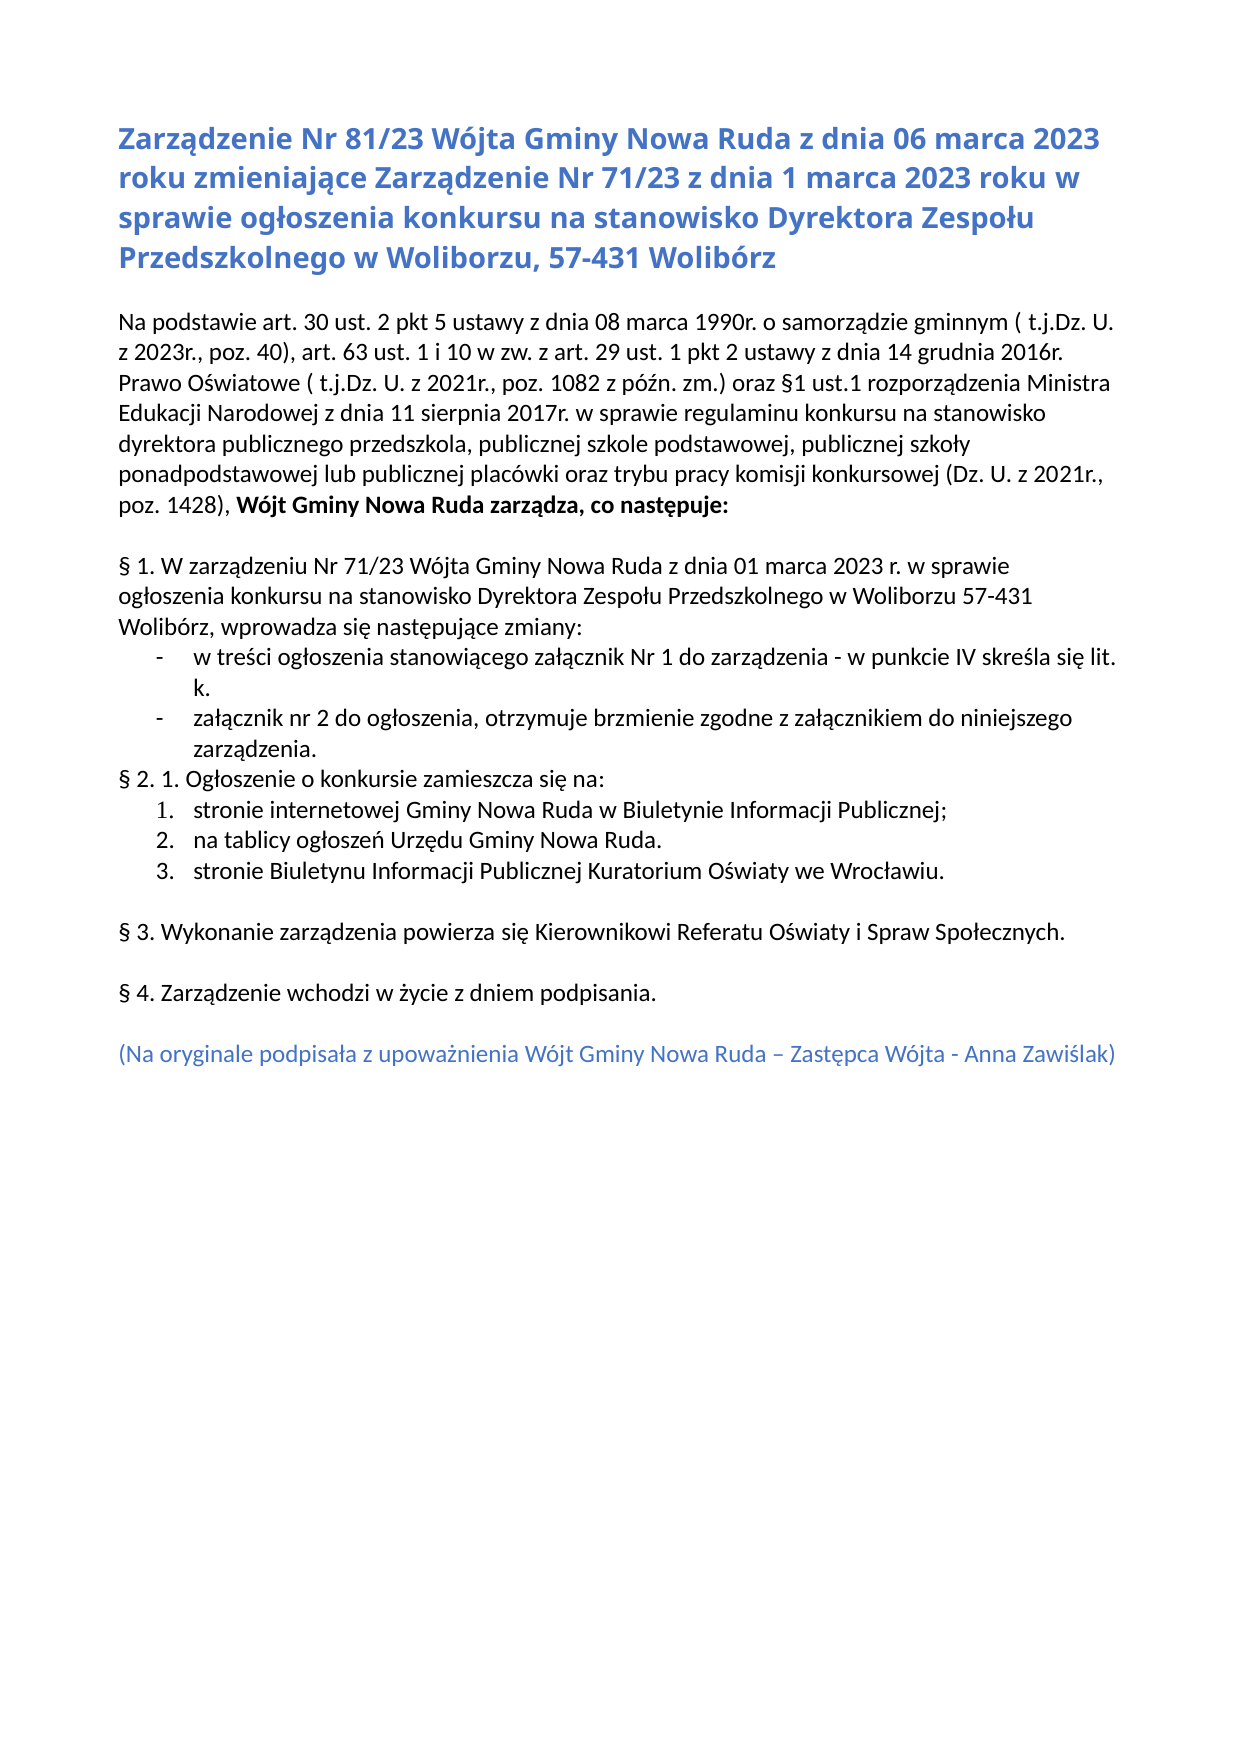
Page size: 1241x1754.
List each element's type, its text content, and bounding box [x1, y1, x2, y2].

text § 4. Zarządzenie wchodzi w życie z dniem podpisania. [118, 977, 1122, 1008]
list stronie Biuletynu Informacji Publicznej Kuratorium Oświaty we Wrocławiu. [156, 855, 1122, 886]
text Na podstawie art. 30 ust. 2 pkt 5 ustawy z dnia 08 marca 1990r. o samorządzie gminnym ( t.j.Dz. U. z 2023r., poz. 40), art. 63 ust. 1 i 10 w zw. z art. 29 ust. 1 pkt 2 ustawy z dnia 14 grudnia 2016r. Prawo Oświatowe ( t.j.Dz. U. z 2021r., poz. 1082 z późn. zm.) oraz §1 ust.1 rozporządzenia Ministra Edukacji Narodowej z dnia 11 sierpnia 2017r. w sprawie regulaminu konkursu na stanowisko dyrektora publicznego przedszkola, publicznej szkole podstawowej, publicznej szkoły ponadpodstawowej lub publicznej placówki oraz trybu pracy komisji konkursowej (Dz. U. z 2021r., poz. 1428), Wójt Gminy Nowa Ruda zarządza, co następuje: [118, 306, 1122, 519]
text § 1. W zarządzeniu Nr 71/23 Wójta Gminy Nowa Ruda z dnia 01 marca 2023 r. w sprawie ogłoszenia konkursu na stanowisko Dyrektora Zespołu Przedszkolnego w Woliborzu 57-431 Wolibórz, wprowadza się następujące zmiany: [118, 550, 1122, 641]
list załącznik nr 2 do ogłoszenia, otrzymuje brzmienie zgodne z załącznikiem do niniejszego zarządzenia. [156, 702, 1122, 763]
list w treści ogłoszenia stanowiącego załącznik Nr 1 do zarządzenia - w punkcie IV skreśla się lit. k. [156, 641, 1122, 702]
list stronie internetowej Gminy Nowa Ruda w Biuletynie Informacji Publicznej; [156, 794, 1122, 824]
list na tablicy ogłoszeń Urzędu Gminy Nowa Ruda. [156, 824, 1122, 855]
text Zarządzenie Nr 81/23 Wójta Gminy Nowa Ruda z dnia 06 marca 2023 roku zmieniające Zarządzenie Nr 71/23 z dnia 1 marca 2023 roku w sprawie ogłoszenia konkursu na stanowisko Dyrektora Zespołu Przedszkolnego w Woliborzu, 57-431 Wolibórz [118, 118, 1122, 277]
text § 3. Wykonanie zarządzenia powierza się Kierownikowi Referatu Oświaty i Spraw Społecznych. [118, 916, 1122, 947]
text § 2. 1. Ogłoszenie o konkursie zamieszcza się na: [118, 763, 1122, 794]
text (Na oryginale podpisała z upoważnienia Wójt Gminy Nowa Ruda – Zastępca Wójta - Anna Zawiślak) [118, 1038, 1122, 1069]
